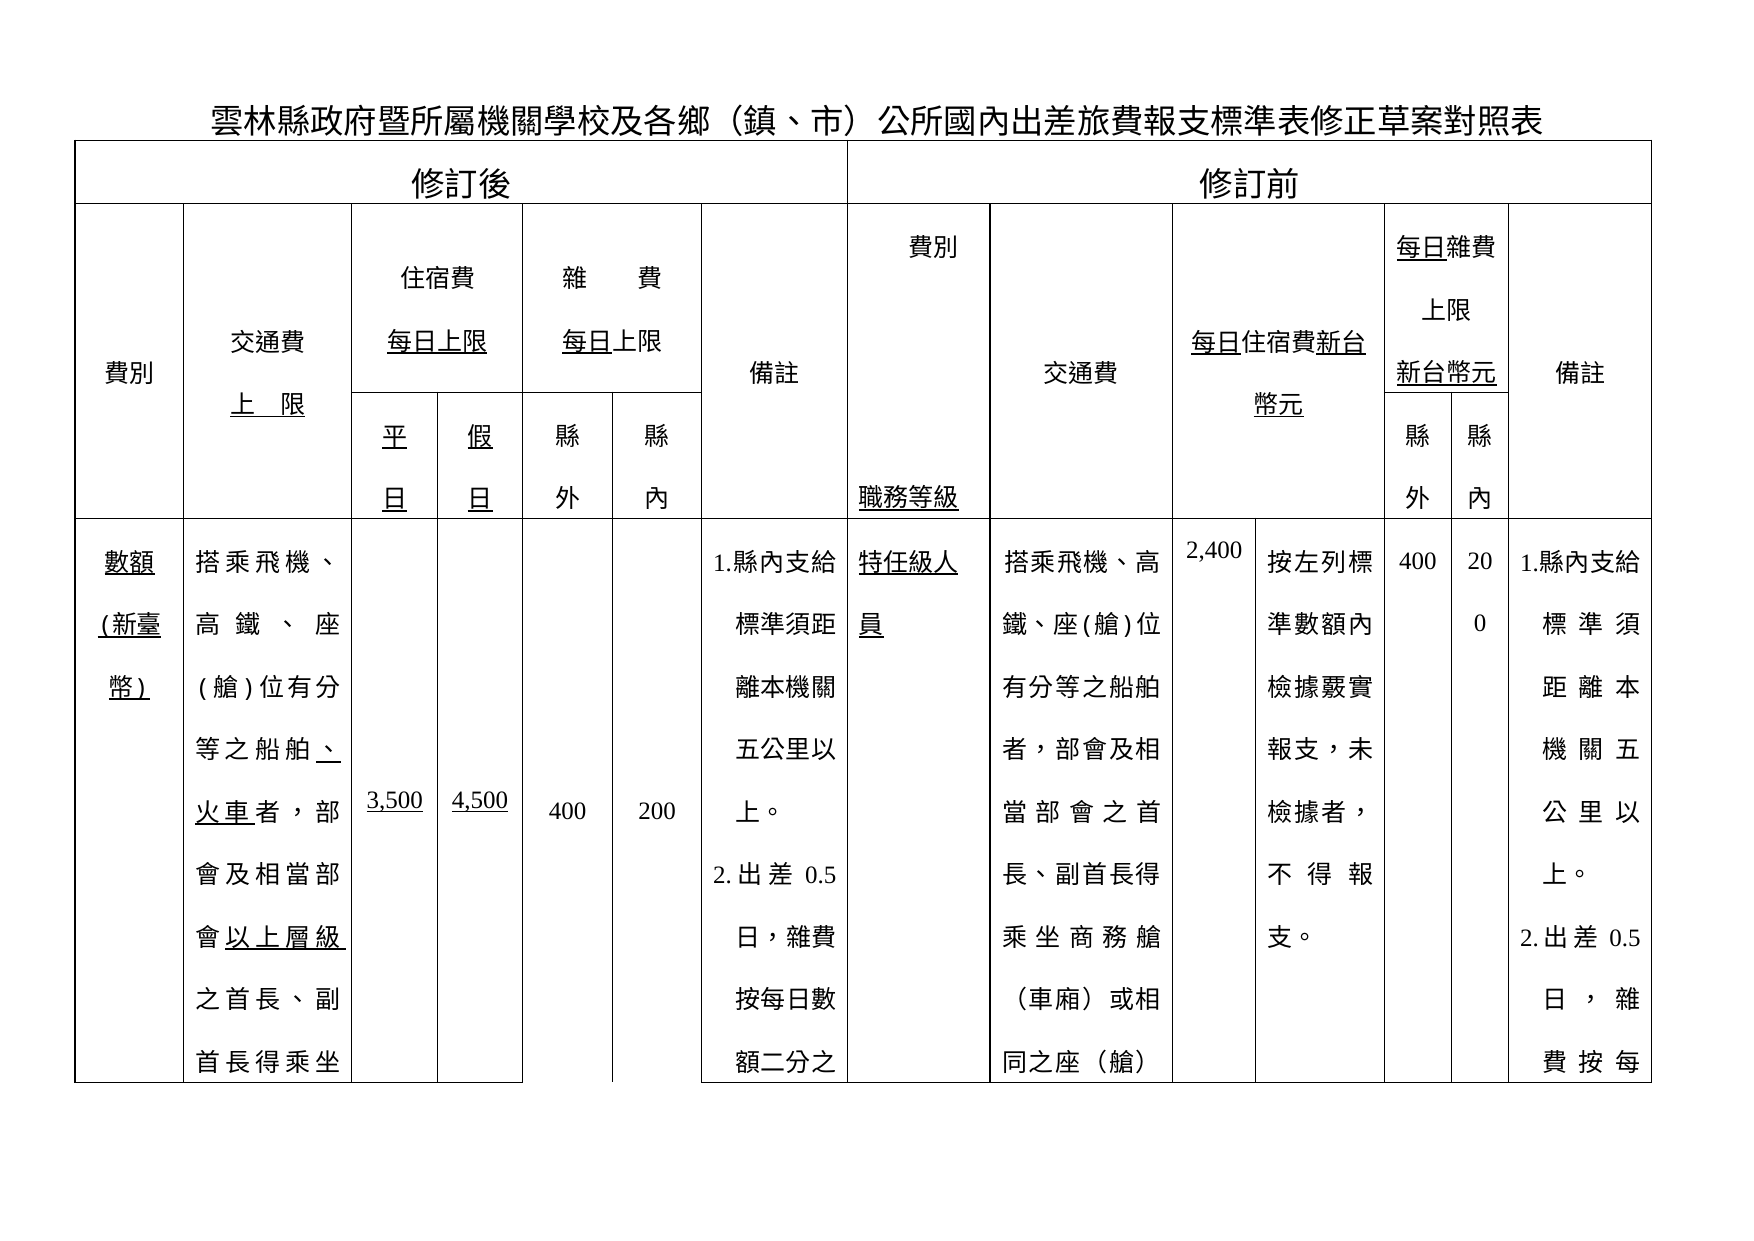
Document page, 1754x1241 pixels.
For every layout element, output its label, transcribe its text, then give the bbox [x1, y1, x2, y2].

table_cell 雜 費 每日上限 [523, 204, 701, 392]
table_cell 平 日 [352, 393, 437, 518]
table_cell 備註 [1509, 204, 1651, 518]
text 雲林縣政府暨所屬機關學校及各鄉（鎮、市）公所國內出差旅費報支標準表修正草案對照表 [89, 77, 1665, 139]
table_cell 交通費 [991, 204, 1172, 518]
table_cell 4,500 [438, 519, 522, 831]
table_cell 交通費 上 限 [184, 204, 351, 518]
table_cell 費別 [76, 204, 183, 518]
table_cell 費別 職務等級 [848, 204, 989, 518]
table_cell 住宿費 每日上限 [352, 204, 522, 392]
table_cell [352, 831, 437, 1082]
table_cell 搭乘飛機、高鐵、座(艙)位有分等之船舶者，部會及相當部會之首長、副首長得乘坐商務艙（車廂）或相同之座（艙） [991, 519, 1172, 1082]
table_cell 200 [613, 519, 701, 1082]
table_cell 縣 內 [613, 393, 701, 518]
table_cell 縣 外 [523, 393, 612, 518]
table_cell 按左列標準數額內檢據覈實報支，未檢據者，不得報支。 [1256, 519, 1384, 1082]
table_cell 400 [1385, 519, 1451, 1082]
table_cell 搭乘飛機、高鐵、座(艙)位有分等之船舶、火車者，部會及相當部會以上層級之首長、副首長得乘坐 [184, 519, 351, 1082]
table_header 修訂後 [76, 141, 847, 203]
table_cell 每日雜費 上限 新台幣元 [1385, 204, 1508, 392]
table_cell 2,400 [1173, 519, 1255, 1082]
table_cell 特任級人員 [848, 519, 989, 1082]
table_cell 縣外 [1385, 393, 1451, 518]
table_cell 1.縣內支給標準須距離本機關五公里以上。 2.出差0.5日，雜費按每 [1509, 519, 1651, 1082]
table_header 修訂前 [848, 141, 1651, 203]
table_cell [438, 831, 522, 1082]
table_cell 縣內 [1452, 393, 1508, 518]
table_cell 假 日 [438, 393, 522, 518]
table_cell 1.縣內支給標準須距離本機關五公里以上。 2.出差0.5日，雜費 按每日數額二分之 [702, 519, 847, 1082]
table_cell 備註 [702, 204, 847, 518]
table_cell 每日住宿費新台幣元 [1173, 204, 1384, 518]
table_cell 數額 (新臺幣) [76, 519, 183, 1082]
table_cell 400 [523, 519, 612, 1082]
table_cell 3,500 [352, 519, 437, 831]
table_cell 200 [1452, 519, 1508, 1082]
